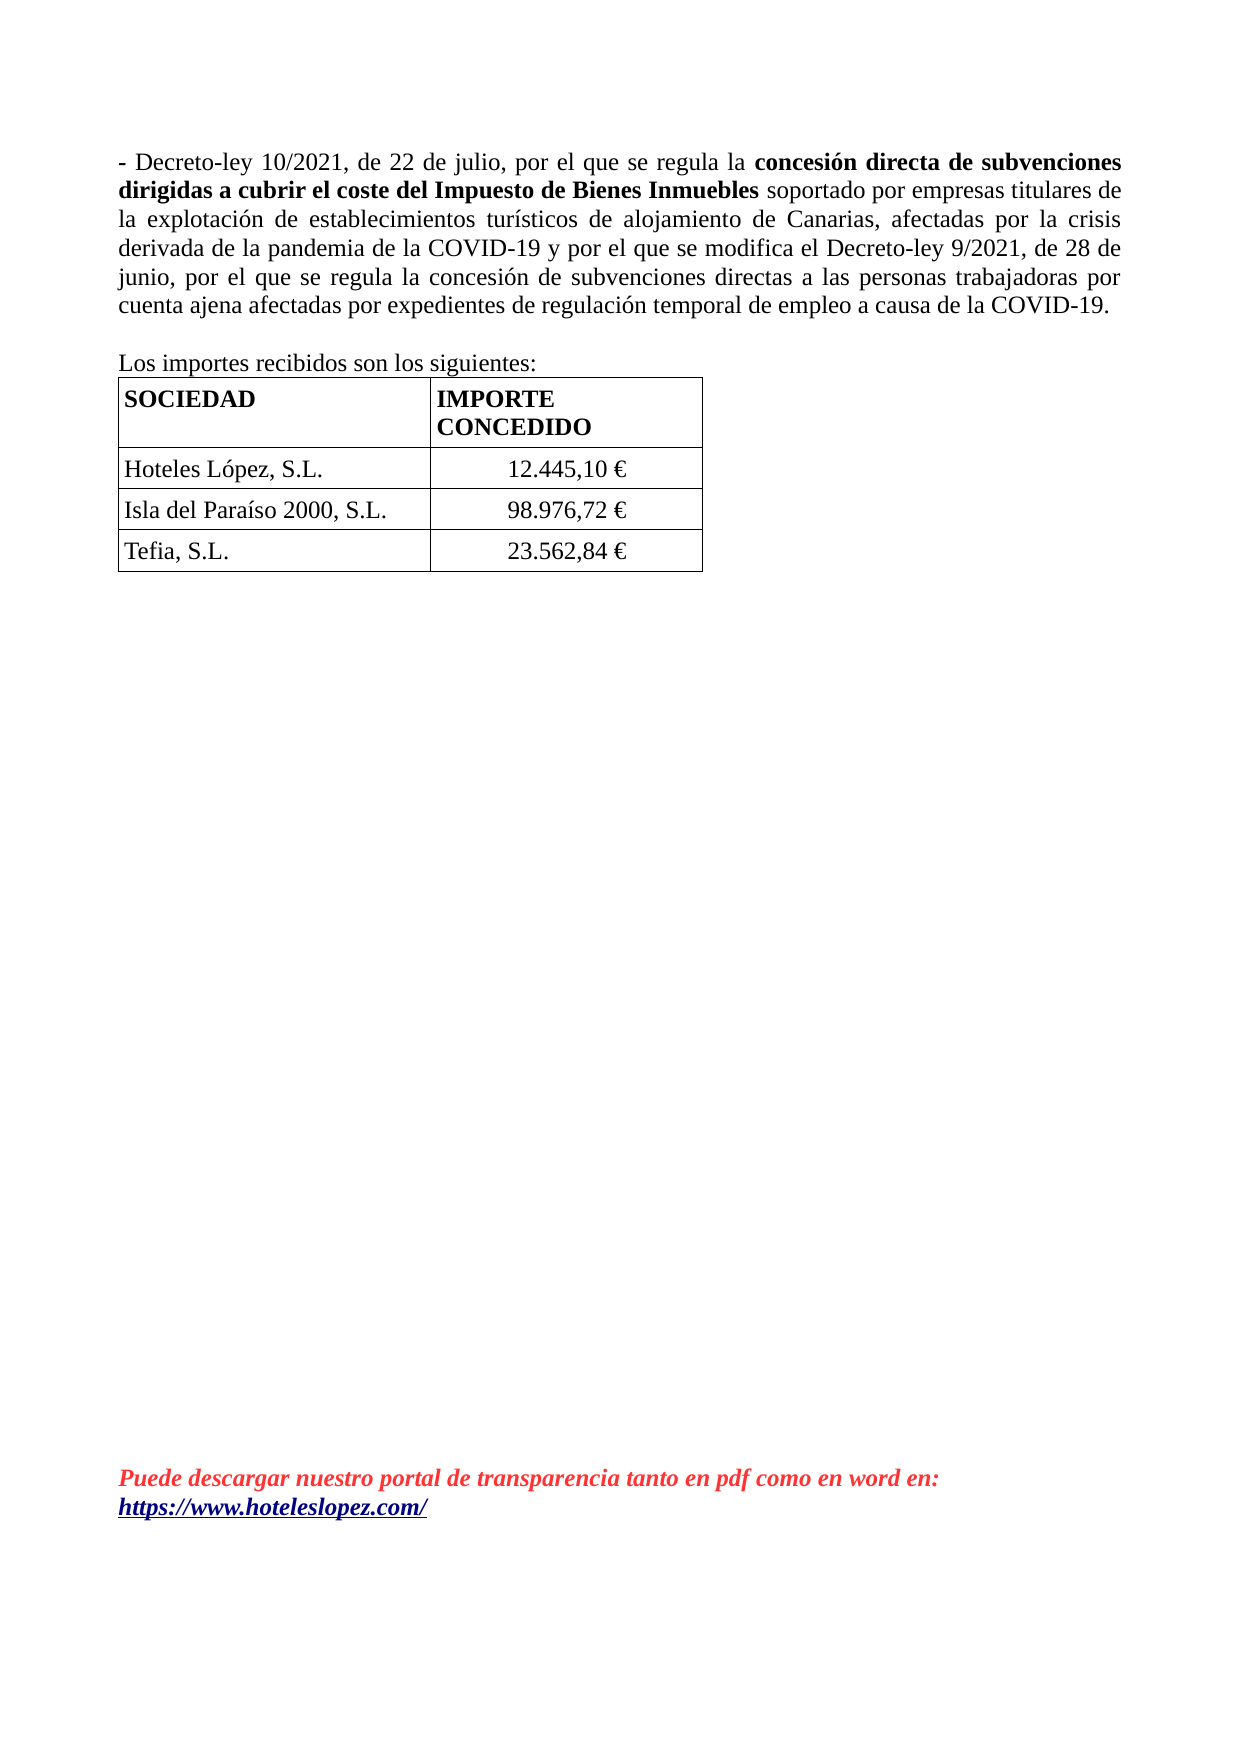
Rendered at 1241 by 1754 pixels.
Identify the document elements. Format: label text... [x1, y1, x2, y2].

table_cell 23.562,84 € [431, 530, 702, 571]
table_cell Hoteles López, S.L. [119, 448, 430, 488]
text - Decreto-ley 10/2021, de 22 de julio, por el que se regula la concesión directa de subvenciones dirigidas a cubrir el coste del Impuesto de Bienes Inmuebles soportado por empresas titulares de la explotación de establecimientos turísticos de alojamiento de Canarias, afectadas por la crisis derivada de la pandemia de la COVID-19 y por el que se modifica el Decreto-ley 9/2021, de 28 de junio, por el que se regula la concesión de subvenciones directas a las personas trabajadoras por cuenta ajena afectadas por expedientes de regulación temporal de empleo a causa de la COVID-19. [118, 147, 1122, 319]
table_header IMPORTE CONCEDIDO [431, 378, 702, 447]
text Los importes recibidos son los siguientes: [118, 348, 1122, 377]
table_cell Isla del Paraíso 2000, S.L. [119, 489, 430, 529]
table_cell 12.445,10 € [431, 448, 702, 488]
table_cell 98.976,72 € [431, 489, 702, 529]
table_header SOCIEDAD [119, 378, 430, 447]
text https://www.hoteleslopez.com/ [118, 1492, 1122, 1520]
text Puede descargar nuestro portal de transparencia tanto en pdf como en word en: [118, 1463, 1122, 1492]
table_cell Tefia, S.L. [119, 530, 430, 571]
